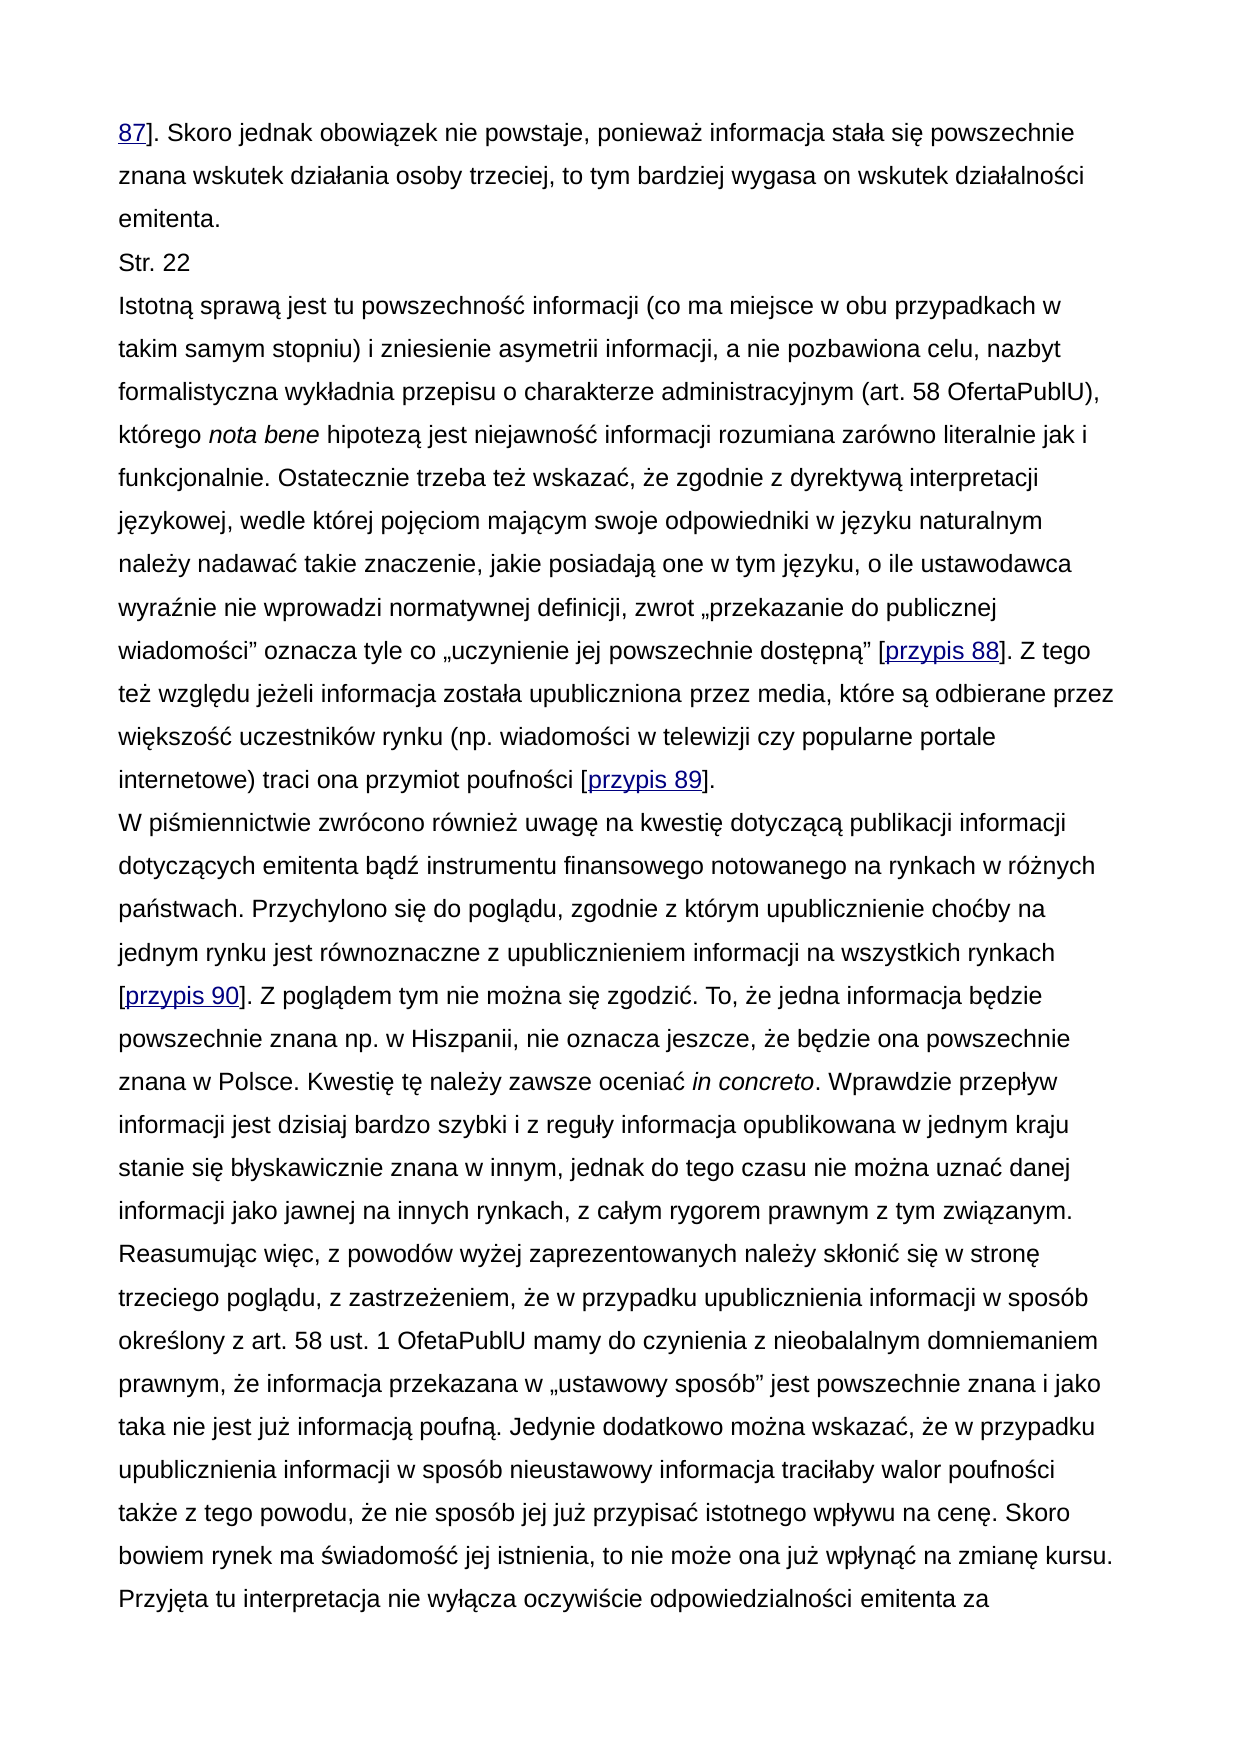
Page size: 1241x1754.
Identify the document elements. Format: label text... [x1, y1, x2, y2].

text W piśmiennictwie zwrócono również uwagę na kwestię dotyczącą publikacji informacji dotyczących emitenta bądź instrumentu finansowego notowanego na rynkach w różnych państwach. Przychylono się do poglądu, zgodnie z którym upublicznienie choćby na jednym rynku jest równoznaczne z upublicznieniem informacji na wszystkich rynkach [przypis 90]. Z poglądem tym nie można się zgodzić. To, że jedna informacja będzie powszechnie znana np. w Hiszpanii, nie oznacza jeszcze, że będzie ona powszechnie znana w Polsce. Kwestię tę należy zawsze oceniać in concreto. Wprawdzie przepływ informacji jest dzisiaj bardzo szybki i z reguły informacja opublikowana w jednym kraju stanie się błyskawicznie znana w innym, jednak do tego czasu nie można uznać danej informacji jako jawnej na innych rynkach, z całym rygorem prawnym z tym związanym. [118, 808, 1122, 1225]
text Reasumując więc, z powodów wyżej zaprezentowanych należy skłonić się w stronę trzeciego poglądu, z zastrzeżeniem, że w przypadku upublicznienia informacji w sposób określony z art. 58 ust. 1 OfetaPublU mamy do czynienia z nieobalalnym domniemaniem prawnym, że informacja przekazana w „ustawowy sposób” jest powszechnie znana i jako taka nie jest już informacją poufną. Jedynie dodatkowo można wskazać, że w przypadku upublicznienia informacji w sposób nieustawowy informacja traciłaby walor poufności także z tego powodu, że nie sposób jej już przypisać istotnego wpływu na cenę. Skoro bowiem rynek ma świadomość jej istnienia, to nie może ona już wpłynąć na zmianę kursu. Przyjęta tu interpretacja nie wyłącza oczywiście odpowiedzialności emitenta za [118, 1239, 1122, 1613]
text Istotną sprawą jest tu powszechność informacji (co ma miejsce w obu przypadkach w takim samym stopniu) i zniesienie asymetrii informacji, a nie pozbawiona celu, nazbyt formalistyczna wykładnia przepisu o charakterze administracyjnym (art. 58 OfertaPublU), którego nota bene hipotezą jest niejawność informacji rozumiana zarówno literalnie jak i funkcjonalnie. Ostatecznie trzeba też wskazać, że zgodnie z dyrektywą interpretacji językowej, wedle której pojęciom mającym swoje odpowiedniki w języku naturalnym należy nadawać takie znaczenie, jakie posiadają one w tym języku, o ile ustawodawca wyraźnie nie wprowadzi normatywnej definicji, zwrot „przekazanie do publicznej wiadomości” oznacza tyle co „uczynienie jej powszechnie dostępną” [przypis 88]. Z tego też względu jeżeli informacja została upubliczniona przez media, które są odbierane przez większość uczestników rynku (np. wiadomości w telewizji czy popularne portale internetowe) traci ona przymiot poufności [przypis 89]. [118, 291, 1122, 794]
text 87]. Skoro jednak obowiązek nie powstaje, ponieważ informacja stała się powszechnie znana wskutek działania osoby trzeciej, to tym bardziej wygasa on wskutek działalności emitenta. [118, 118, 1122, 233]
text Str. 22 [118, 247, 1122, 276]
